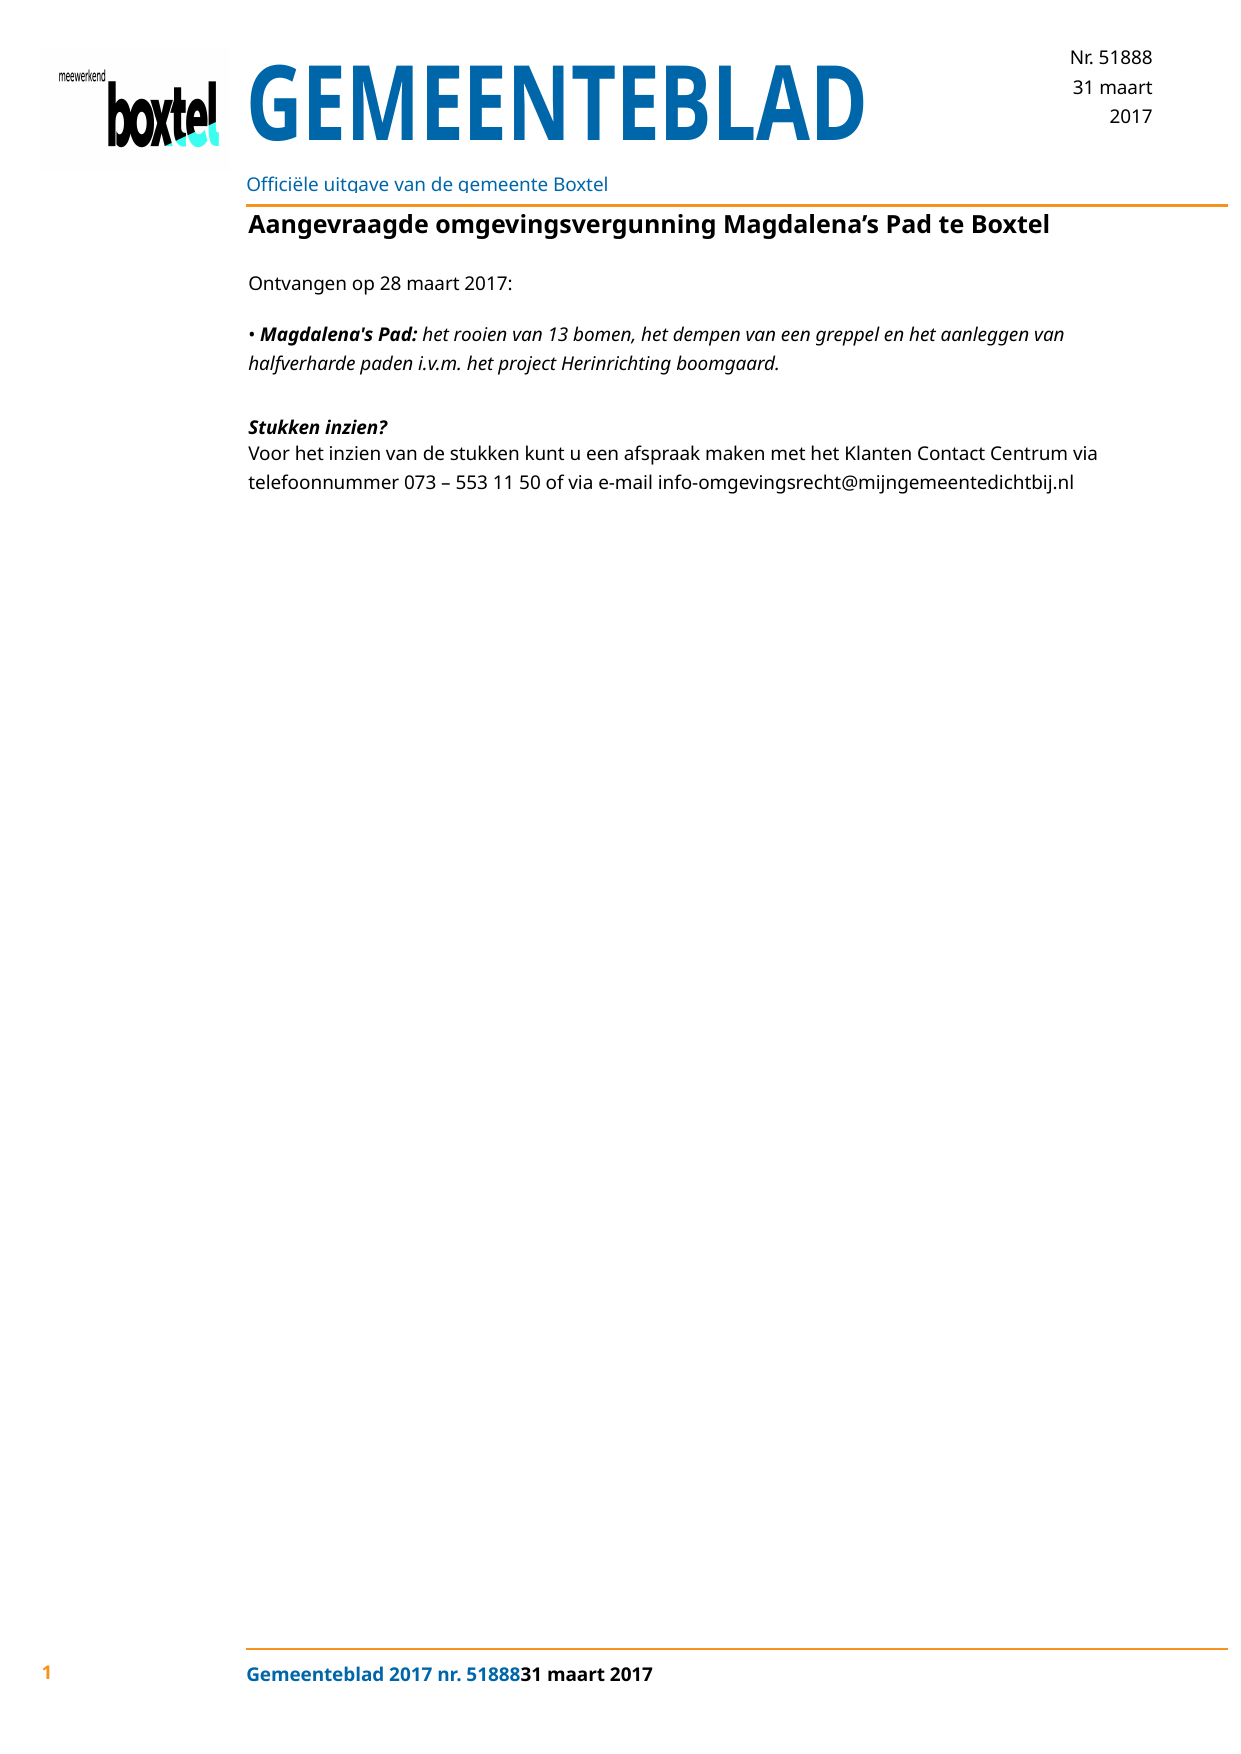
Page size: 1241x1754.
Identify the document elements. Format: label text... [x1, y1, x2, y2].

picture [41, 47, 231, 172]
text Ontvangen op 28 maart 2017: [248, 270, 1152, 296]
text Aangevraagde omgevingsvergunning Magdalena’s Pad te Boxtel [248, 207, 1152, 241]
text Voor het inzien van de stukken kunt u een afspraak maken met het Klanten Contact Centrum via telefoonnummer 073 – 553 11 50 of via e-mail info-omgevingsrecht@mijngemeentedichtbij.nl [248, 440, 1152, 495]
text • Magdalena's Pad: het rooien van 13 bomen, het dempen van een greppel en het aanleggen van halfverharde paden i.v.m. het project Herinrichting boomgaard. [248, 321, 1152, 376]
text Stukken inzien? [248, 414, 1152, 440]
